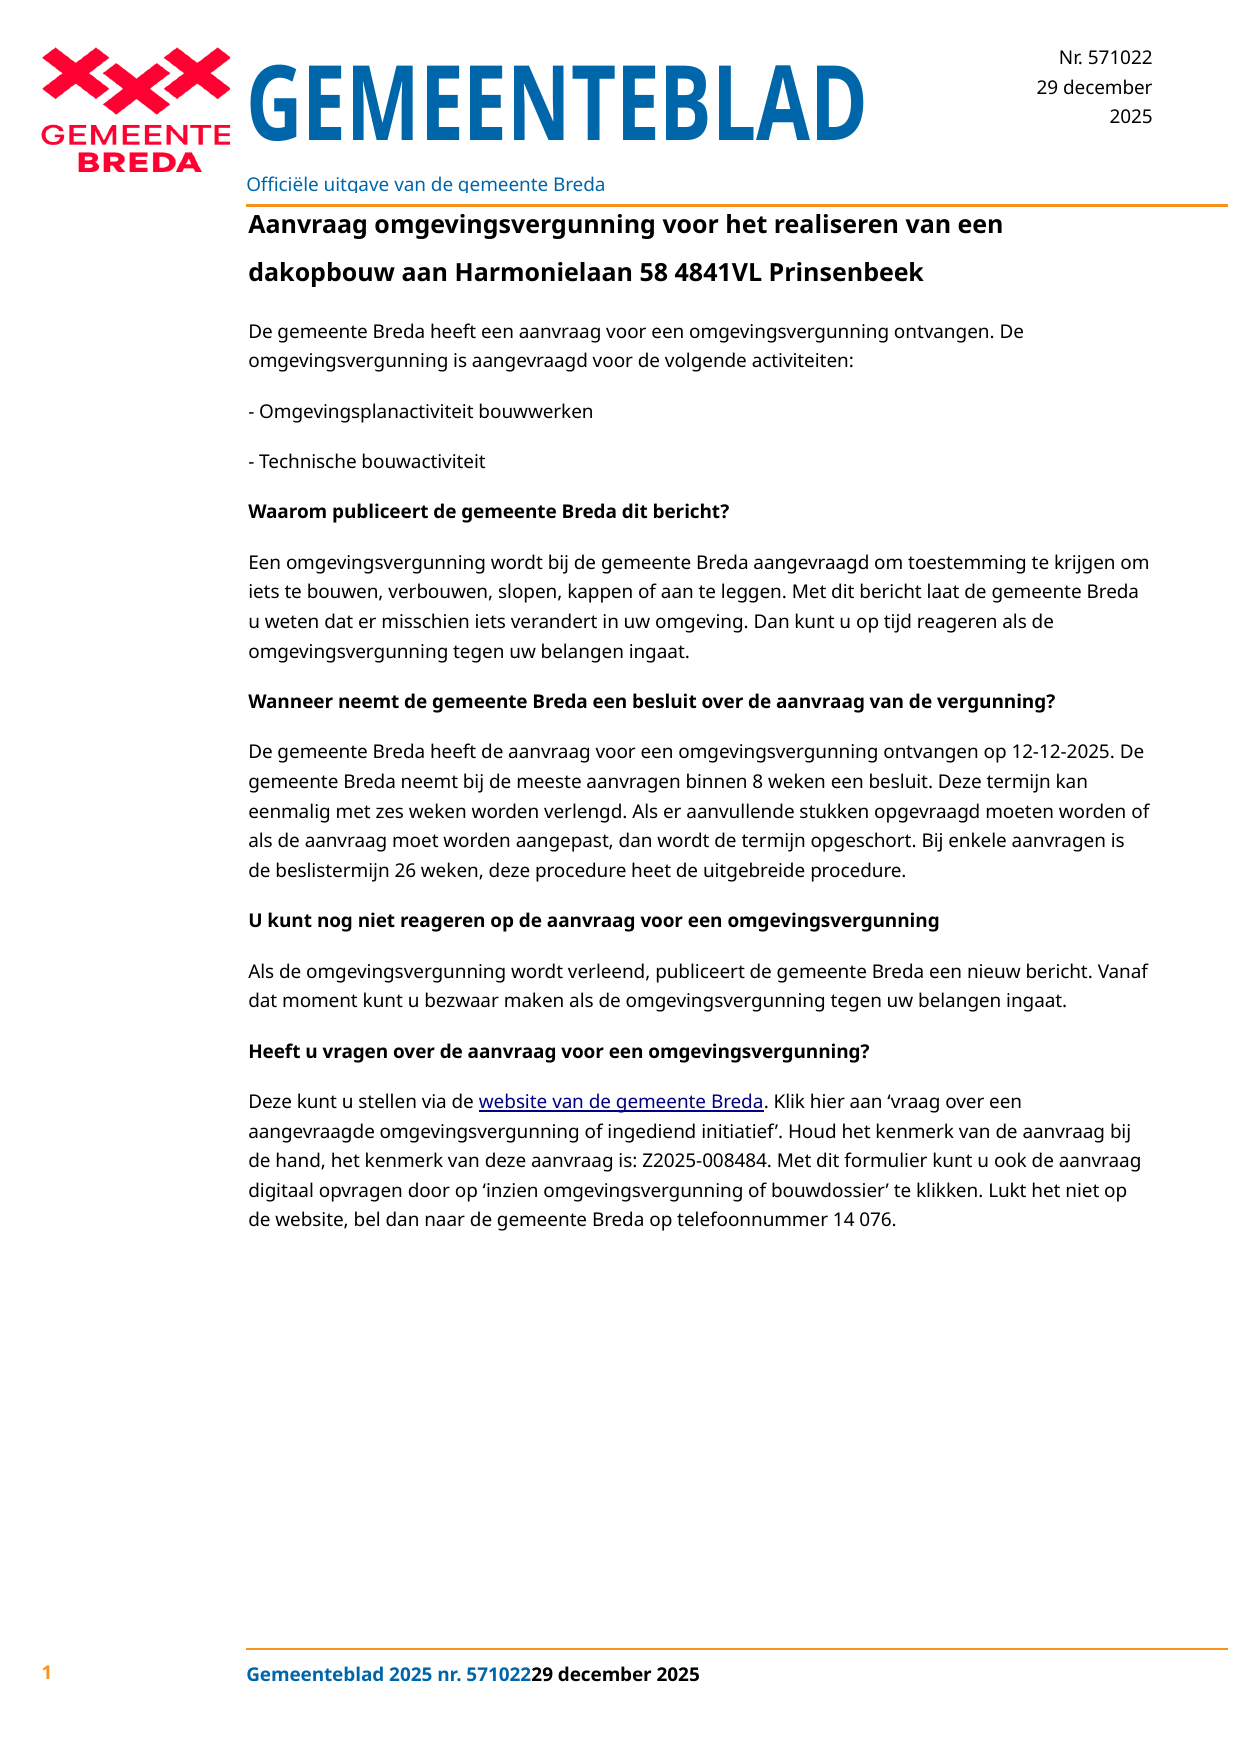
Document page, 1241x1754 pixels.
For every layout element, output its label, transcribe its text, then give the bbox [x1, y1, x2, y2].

text - Technische bouwactiviteit [248, 448, 1152, 474]
text U kunt nog niet reageren op de aanvraag voor een omgevingsvergunning [248, 907, 1152, 933]
text Wanneer neemt de gemeente Breda een besluit over de aanvraag van de vergunning? [248, 688, 1152, 714]
text Waarom publiceert de gemeente Breda dit bericht? [248, 499, 1152, 524]
text Deze kunt u stellen via de website van de gemeente Breda. Klik hier aan ‘vraag over een aangevraagde omgevingsvergunning of ingediend initiatief’. Houd het kenmerk van de aanvraag bij de hand, het kenmerk van deze aanvraag is: Z2025-008484. Met dit formulier kunt u ook de aanvraag digitaal opvragen door op ‘inzien omgevingsvergunning of bouwdossier’ te klikken. Lukt het niet op de website, bel dan naar de gemeente Breda op telefoonnummer 14 076. [248, 1088, 1152, 1232]
text De gemeente Breda heeft een aanvraag voor een omgevingsvergunning ontvangen. De omgevingsvergunning is aangevraagd voor de volgende activiteiten: [248, 318, 1152, 373]
text Een omgevingsvergunning wordt bij de gemeente Breda aangevraagd om toestemming te krijgen om iets te bouwen, verbouwen, slopen, kappen of aan te leggen. Met dit bericht laat de gemeente Breda u weten dat er misschien iets verandert in uw omgeving. Dan kunt u op tijd reageren als de omgevingsvergunning tegen uw belangen ingaat. [248, 549, 1152, 664]
text Heeft u vragen over de aanvraag voor een omgevingsvergunning? [248, 1038, 1152, 1064]
text Aanvraag omgevingsvergunning voor het realiseren van een dakopbouw aan Harmonielaan 58 4841VL Prinsenbeek [248, 207, 1152, 288]
picture [41, 47, 231, 172]
text - Omgevingsplanactiviteit bouwwerken [248, 398, 1152, 424]
text De gemeente Breda heeft de aanvraag voor een omgevingsvergunning ontvangen op 12-12-2025. De gemeente Breda neemt bij de meeste aanvragen binnen 8 weken een besluit. Deze termijn kan eenmalig met zes weken worden verlengd. Als er aanvullende stukken opgevraagd moeten worden of als de aanvraag moet worden aangepast, dan wordt de termijn opgeschort. Bij enkele aanvragen is de beslistermijn 26 weken, deze procedure heet de uitgebreide procedure. [248, 739, 1152, 883]
text Als de omgevingsvergunning wordt verleend, publiceert de gemeente Breda een nieuw bericht. Vanaf dat moment kunt u bezwaar maken als de omgevingsvergunning tegen uw belangen ingaat. [248, 958, 1152, 1013]
